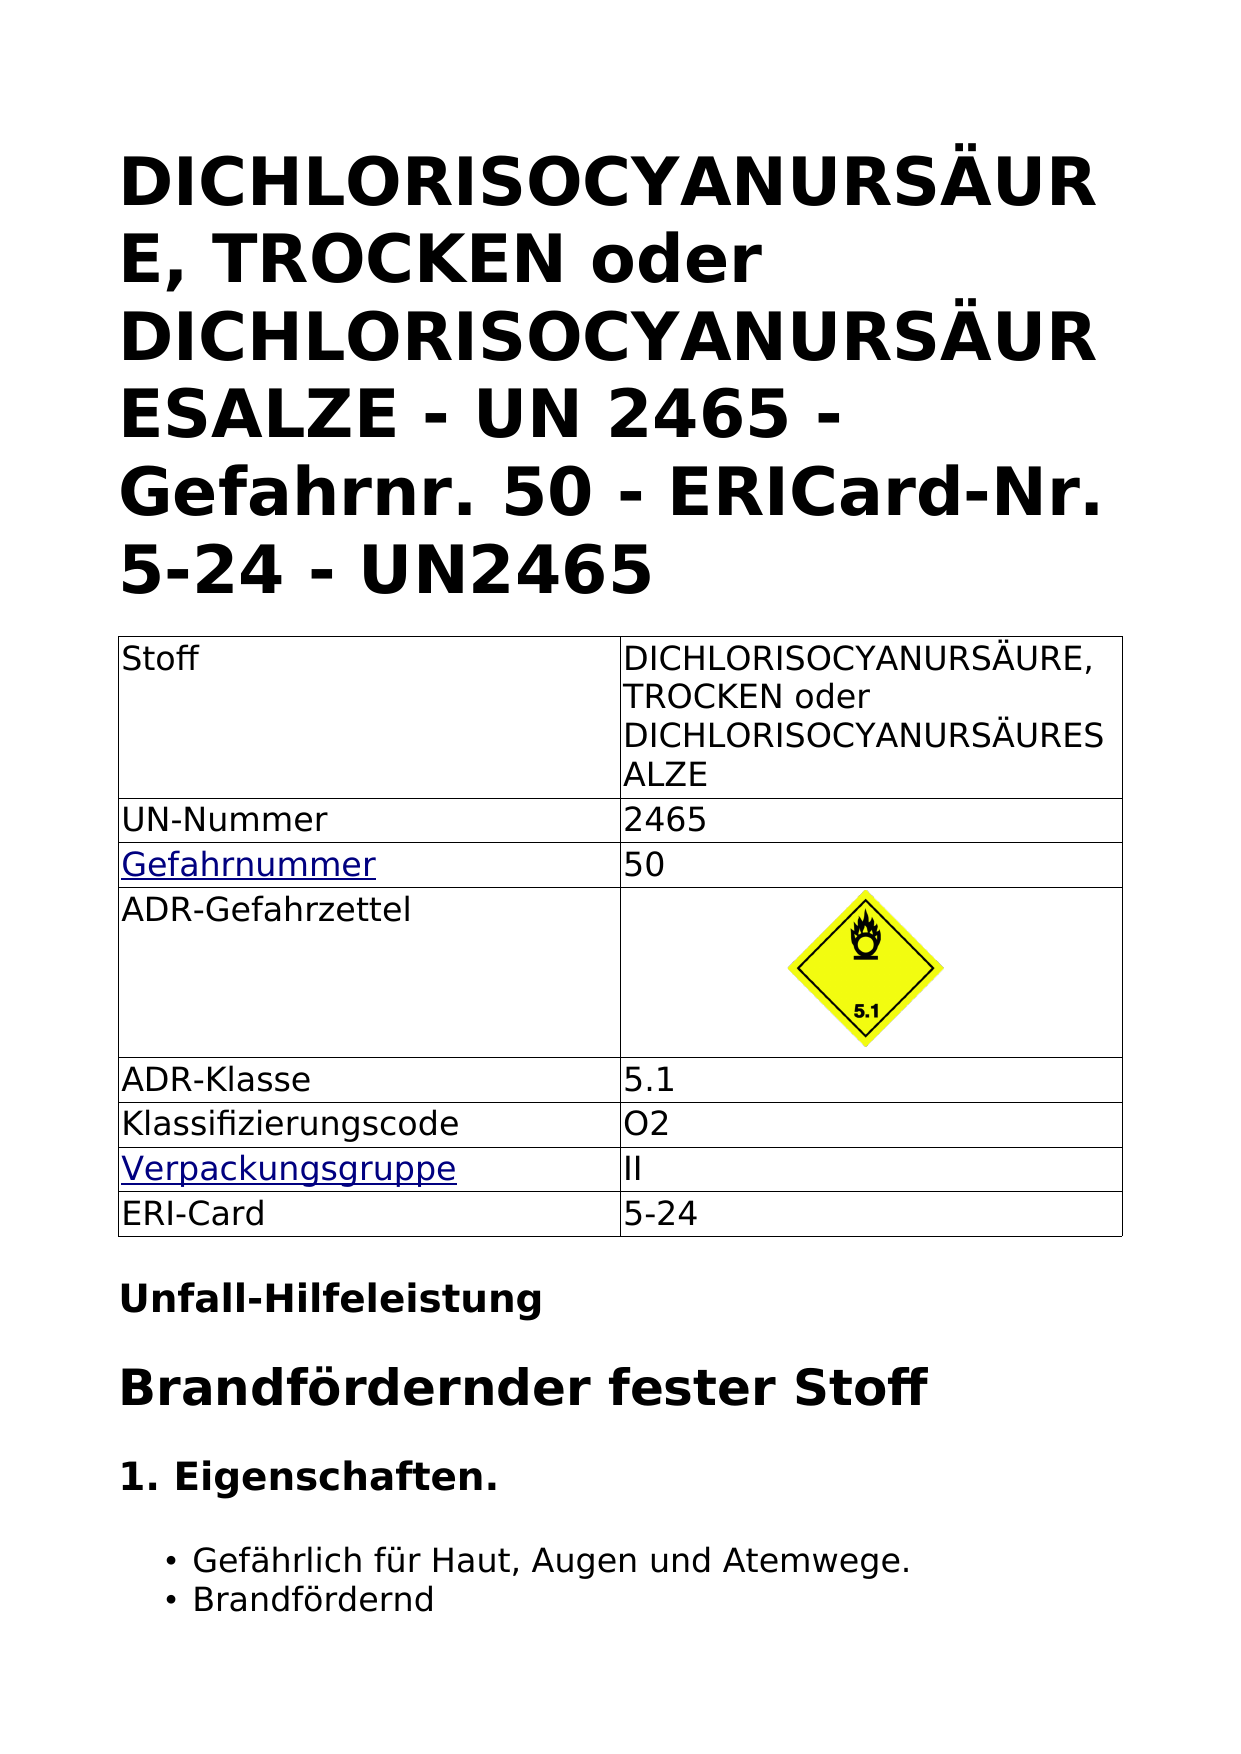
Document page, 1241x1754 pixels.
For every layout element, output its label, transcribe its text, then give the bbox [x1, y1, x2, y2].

table_cell 5-24 [621, 1192, 1122, 1236]
table_cell O2 [621, 1103, 1122, 1147]
table_cell UN-Nummer [119, 799, 620, 842]
subtitle 1. Eigenschaften. [118, 1454, 1122, 1500]
table_cell ADR-Klasse [119, 1058, 620, 1102]
subtitle DICHLORISOCYANURSÄURE, TROCKEN oder DICHLORISOCYANURSÄURESALZE - UN 2465 - Gefahrnr. 50 - ERICard-Nr. 5-24 - UN2465 [118, 143, 1122, 609]
table_cell 5.1 [621, 1058, 1122, 1102]
table_cell [621, 888, 1122, 1057]
table_cell ERI-Card [119, 1192, 620, 1236]
subtitle Unfall-Hilfeleistung [118, 1276, 1122, 1321]
table_cell ADR-Gefahrzettel [119, 888, 620, 1057]
table_cell 50 [621, 843, 1122, 887]
list Brandfördernd [177, 1581, 1122, 1619]
list Gefährlich für Haut, Augen und Atemwege. [177, 1542, 1122, 1581]
subtitle Brandfördernder fester Stoff [118, 1359, 1122, 1417]
picture [787, 890, 944, 1047]
table_cell 2465 [621, 799, 1122, 842]
table_cell II [621, 1148, 1122, 1191]
table_cell Verpackungsgruppe [119, 1148, 620, 1191]
table_cell Gefahrnummer [119, 843, 620, 887]
table_header Stoff [119, 637, 620, 797]
table_header DICHLORISOCYANURSÄURE, TROCKEN oder DICHLORISOCYANURSÄURESALZE [621, 637, 1122, 797]
table_cell Klassifizierungscode [119, 1103, 620, 1147]
